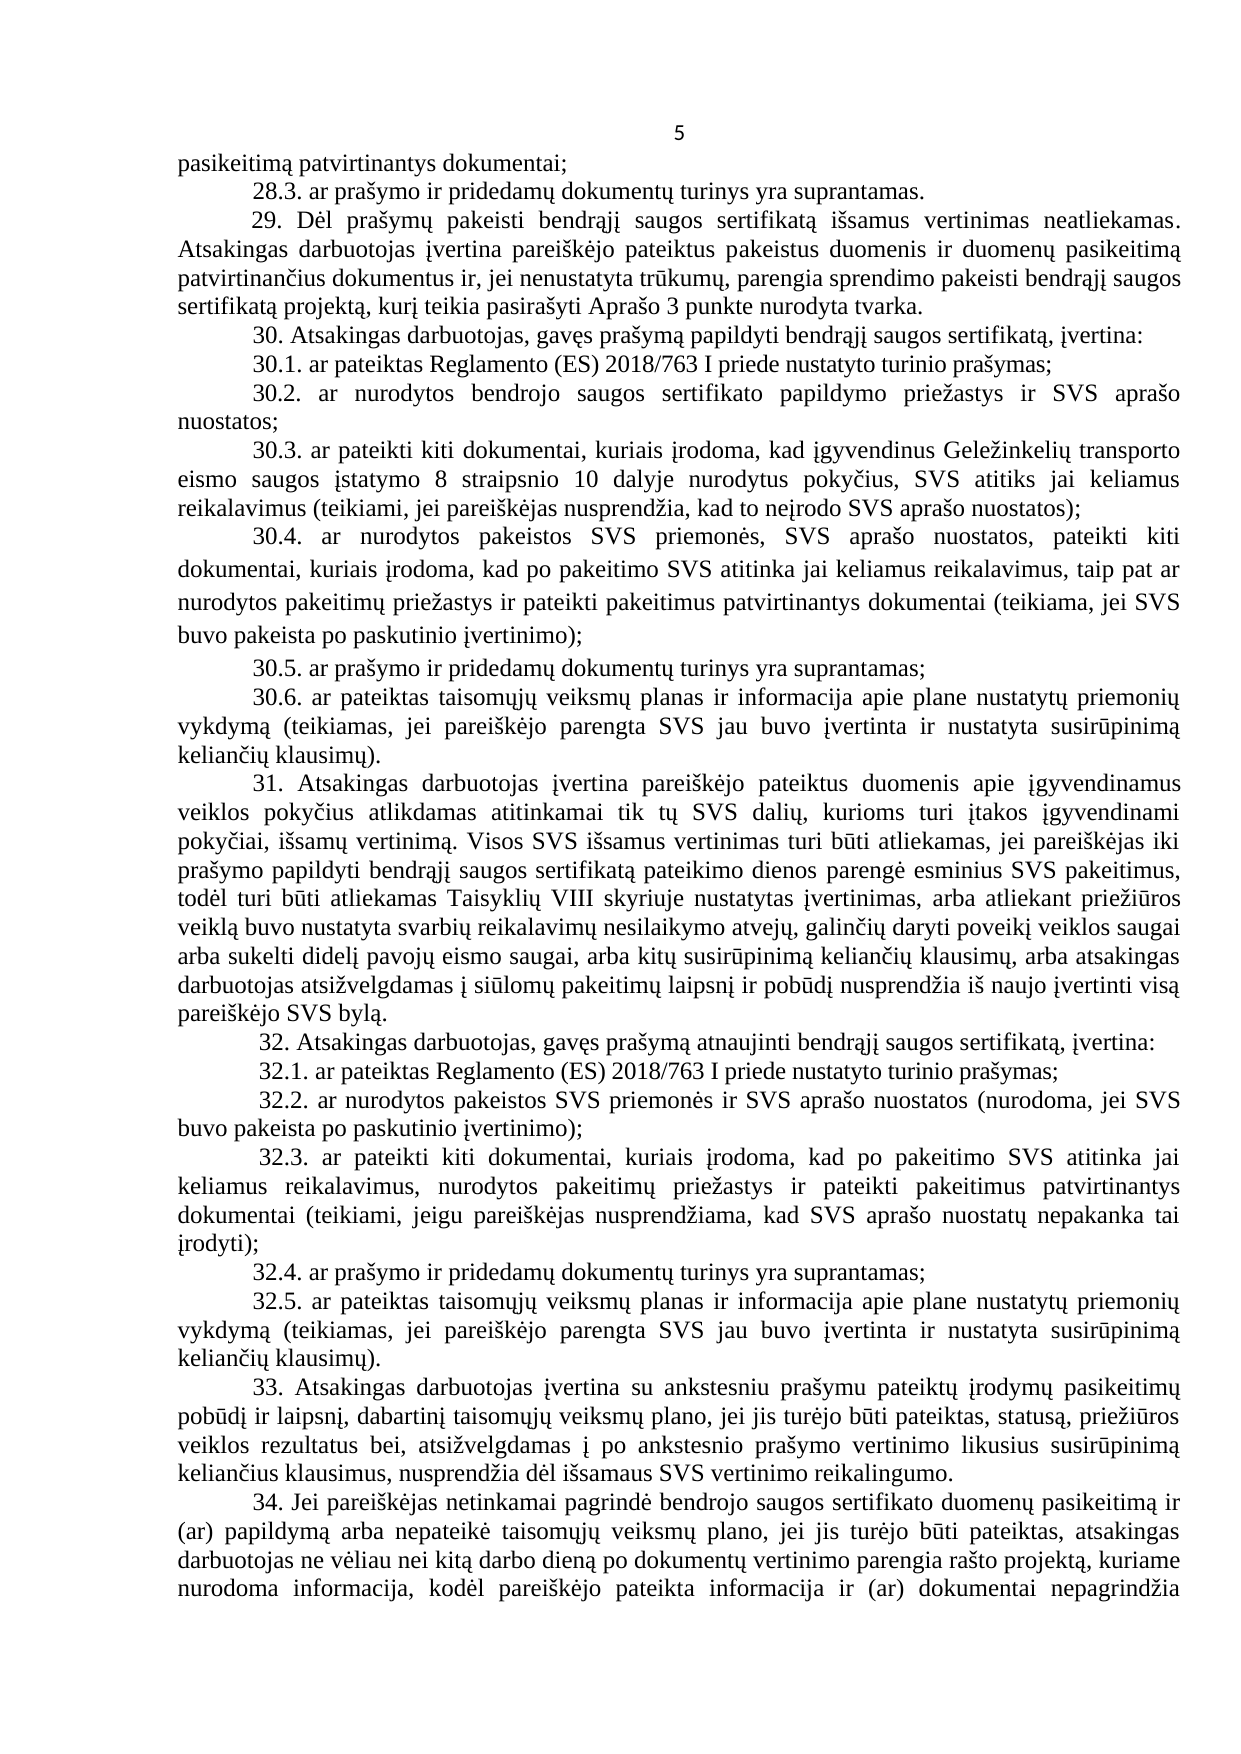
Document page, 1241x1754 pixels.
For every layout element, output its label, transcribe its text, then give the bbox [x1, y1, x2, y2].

text 32.4. ar prašymo ir pridedamų dokumentų turinys yra suprantamas; [177, 1257, 1181, 1286]
text 29. Dėl prašymų pakeisti bendrąjį saugos sertifikatą išsamus vertinimas neatliekamas. Atsakingas darbuotojas įvertina pareiškėjo pateiktus pakeistus duomenis ir duomenų pasikeitimą patvirtinančius dokumentus ir, jei nenustatyta trūkumų, parengia sprendimo pakeisti bendrąjį saugos sertifikatą projektą, kurį teikia pasirašyti Aprašo 3 punkte nurodyta tvarka. [177, 205, 1181, 320]
text 30.5. ar prašymo ir pridedamų dokumentų turinys yra suprantamas; [177, 653, 1181, 682]
text 30.4. ar nurodytos pakeistos SVS priemonės, SVS aprašo nuostatos, pateikti kiti dokumentai, kuriais įrodoma, kad po pakeitimo SVS atitinka jai keliamus reikalavimus, taip pat ar nurodytos pakeitimų priežastys ir pateikti pakeitimus patvirtinantys dokumentai (teikiama, jei SVS buvo pakeista po paskutinio įvertinimo); [177, 521, 1181, 649]
text 32.2. ar nurodytos pakeistos SVS priemonės ir SVS aprašo nuostatos (nurodoma, jei SVS buvo pakeista po paskutinio įvertinimo); [177, 1085, 1181, 1142]
text 30.3. ar pateikti kiti dokumentai, kuriais įrodoma, kad įgyvendinus Geležinkelių transporto eismo saugos įstatymo 8 straipsnio 10 dalyje nurodytus pokyčius, SVS atitiks jai keliamus reikalavimus (teikiami, jei pareiškėjas nusprendžia, kad to neįrodo SVS aprašo nuostatos); [177, 435, 1181, 521]
text 32.1. ar pateiktas Reglamento (ES) 2018/763 I priede nustatyto turinio prašymas; [177, 1056, 1181, 1085]
text 28.3. ar prašymo ir pridedamų dokumentų turinys yra suprantamas. [177, 176, 1181, 205]
text 33. Atsakingas darbuotojas įvertina su ankstesniu prašymu pateiktų įrodymų pasikeitimų pobūdį ir laipsnį, dabartinį taisomųjų veiksmų plano, jei jis turėjo būti pateiktas, statusą, priežiūros veiklos rezultatus bei, atsižvelgdamas į po ankstesnio prašymo vertinimo likusius susirūpinimą keliančius klausimus, nusprendžia dėl išsamaus SVS vertinimo reikalingumo. [177, 1372, 1181, 1487]
text 32. Atsakingas darbuotojas, gavęs prašymą atnaujinti bendrąjį saugos sertifikatą, įvertina: [177, 1027, 1181, 1056]
text 34. Jei pareiškėjas netinkamai pagrindė bendrojo saugos sertifikato duomenų pasikeitimą ir (ar) papildymą arba nepateikė taisomųjų veiksmų plano, jei jis turėjo būti pateiktas, atsakingas darbuotojas ne vėliau nei kitą darbo dieną po dokumentų vertinimo parengia rašto projektą, kuriame nurodoma informacija, kodėl pareiškėjo pateikta informacija ir (ar) dokumentai nepagrindžia [177, 1487, 1181, 1602]
text 31. Atsakingas darbuotojas įvertina pareiškėjo pateiktus duomenis apie įgyvendinamus veiklos pokyčius atlikdamas atitinkamai tik tų SVS dalių, kurioms turi įtakos įgyvendinami pokyčiai, išsamų vertinimą. Visos SVS išsamus vertinimas turi būti atliekamas, jei pareiškėjas iki prašymo papildyti bendrąjį saugos sertifikatą pateikimo dienos parengė esminius SVS pakeitimus, todėl turi būti atliekamas Taisyklių VIII skyriuje nustatytas įvertinimas, arba atliekant priežiūros veiklą buvo nustatyta svarbių reikalavimų nesilaikymo atvejų, galinčių daryti poveikį veiklos saugai arba sukelti didelį pavojų eismo saugai, arba kitų susirūpinimą keliančių klausimų, arba atsakingas darbuotojas atsižvelgdamas į siūlomų pakeitimų laipsnį ir pobūdį nusprendžia iš naujo įvertinti visą pareiškėjo SVS bylą. [177, 768, 1181, 1027]
text pasikeitimą patvirtinantys dokumentai; [177, 148, 1181, 176]
text 30. Atsakingas darbuotojas, gavęs prašymą papildyti bendrąjį saugos sertifikatą, įvertina: [177, 320, 1181, 349]
text 30.6. ar pateiktas taisomųjų veiksmų planas ir informacija apie plane nustatytų priemonių vykdymą (teikiamas, jei pareiškėjo parengta SVS jau buvo įvertinta ir nustatyta susirūpinimą keliančių klausimų). [177, 682, 1181, 768]
text 30.2. ar nurodytos bendrojo saugos sertifikato papildymo priežastys ir SVS aprašo nuostatos; [177, 378, 1181, 435]
text 30.1. ar pateiktas Reglamento (ES) 2018/763 I priede nustatyto turinio prašymas; [177, 349, 1181, 378]
text 32.5. ar pateiktas taisomųjų veiksmų planas ir informacija apie plane nustatytų priemonių vykdymą (teikiamas, jei pareiškėjo parengta SVS jau buvo įvertinta ir nustatyta susirūpinimą keliančių klausimų). [177, 1286, 1181, 1372]
text 32.3. ar pateikti kiti dokumentai, kuriais įrodoma, kad po pakeitimo SVS atitinka jai keliamus reikalavimus, nurodytos pakeitimų priežastys ir pateikti pakeitimus patvirtinantys dokumentai (teikiami, jeigu pareiškėjas nusprendžiama, kad SVS aprašo nuostatų nepakanka tai įrodyti); [177, 1142, 1181, 1257]
